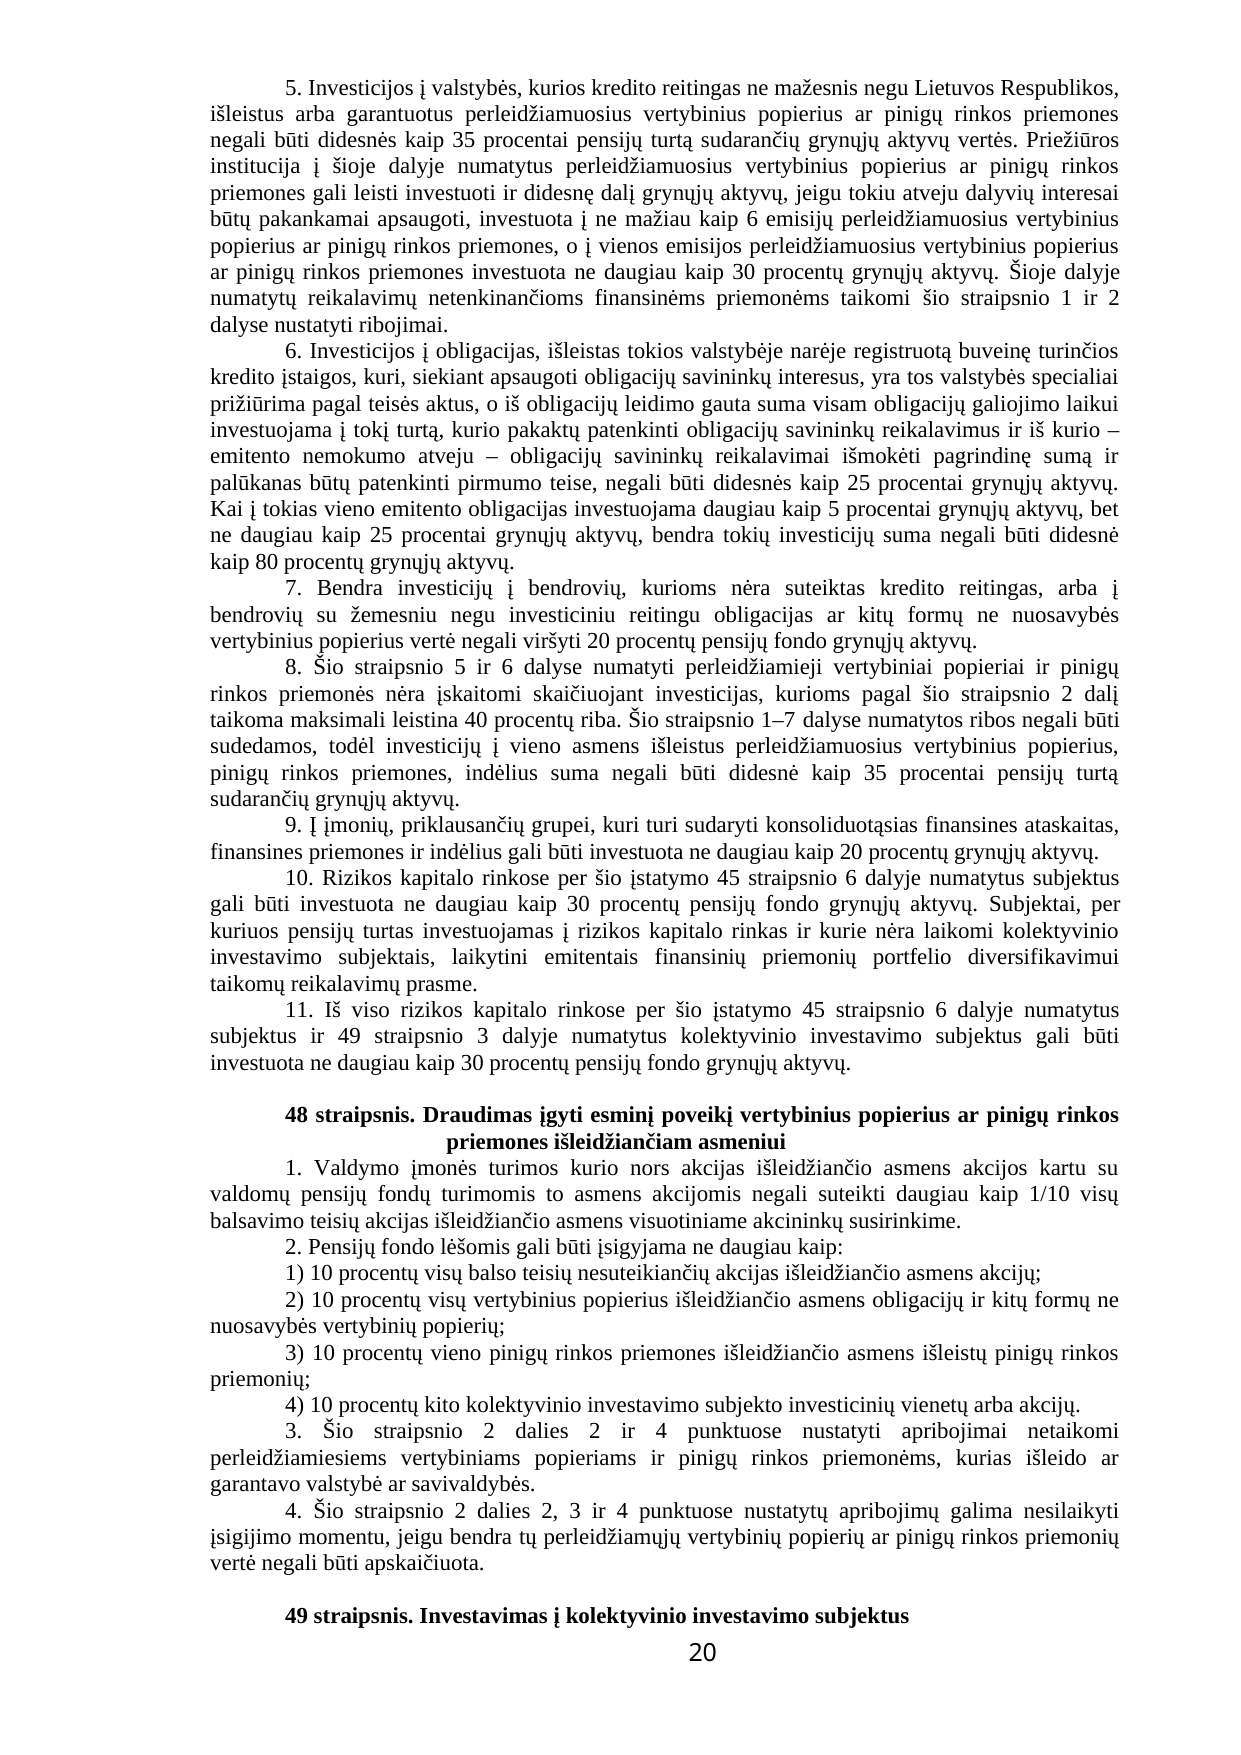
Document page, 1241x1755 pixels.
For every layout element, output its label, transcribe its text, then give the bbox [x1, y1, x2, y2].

text 49 straipsnis. Investavimas į kolektyvinio investavimo subjektus [210, 1602, 1120, 1628]
text 1) 10 procentų visų balso teisių nesuteikiančių akcijas išleidžiančio asmens akcijų; [210, 1259, 1120, 1286]
text 48 straipsnis. Draudimas įgyti esminį poveikį vertybinius popierius ar pinigų rinkos priemones išleidžiančiam asmeniui [285, 1101, 1120, 1154]
text 1. Valdymo įmonės turimos kurio nors akcijas išleidžiančio asmens akcijos kartu su valdomų pensijų fondų turimomis to asmens akcijomis negali suteikti daugiau kaip 1/10 visų balsavimo teisių akcijas išleidžiančio asmens visuotiniame akcininkų susirinkime. [210, 1154, 1120, 1233]
text 9. Į įmonių, priklausančių grupei, kuri turi sudaryti konsoliduotąsias finansines ataskaitas, finansines priemones ir indėlius gali būti investuota ne daugiau kaip 20 procentų grynųjų aktyvų. [210, 811, 1120, 864]
text 2. Pensijų fondo lėšomis gali būti įsigyjama ne daugiau kaip: [210, 1233, 1120, 1259]
text 2) 10 procentų visų vertybinius popierius išleidžiančio asmens obligacijų ir kitų formų ne nuosavybės vertybinių popierių; [210, 1286, 1120, 1338]
text 11. Iš viso rizikos kapitalo rinkose per šio įstatymo 45 straipsnio 6 dalyje numatytus subjektus ir 49 straipsnio 3 dalyje numatytus kolektyvinio investavimo subjektus gali būti investuota ne daugiau kaip 30 procentų pensijų fondo grynųjų aktyvų. [210, 996, 1120, 1075]
text 7. Bendra investicijų į bendrovių, kurioms nėra suteiktas kredito reitingas, arba į bendrovių su žemesniu negu investiciniu reitingu obligacijas ar kitų formų ne nuosavybės vertybinius popierius vertė negali viršyti 20 procentų pensijų fondo grynųjų aktyvų. [210, 574, 1120, 653]
text 6. Investicijos į obligacijas, išleistas tokios valstybėje narėje registruotą buveinę turinčios kredito įstaigos, kuri, siekiant apsaugoti obligacijų savininkų interesus, yra tos valstybės specialiai prižiūrima pagal teisės aktus, o iš obligacijų leidimo gauta suma visam obligacijų galiojimo laikui investuojama į tokį turtą, kurio pakaktų patenkinti obligacijų savininkų reikalavimus ir iš kurio – emitento nemokumo atveju – obligacijų savininkų reikalavimai išmokėti pagrindinę sumą ir palūkanas būtų patenkinti pirmumo teise, negali būti didesnės kaip 25 procentai grynųjų aktyvų. Kai į tokias vieno emitento obligacijas investuojama daugiau kaip 5 procentai grynųjų aktyvų, bet ne daugiau kaip 25 procentai grynųjų aktyvų, bendra tokių investicijų suma negali būti didesnė kaip 80 procentų grynųjų aktyvų. [210, 337, 1120, 574]
text 4) 10 procentų kito kolektyvinio investavimo subjekto investicinių vienetų arba akcijų. [210, 1391, 1120, 1418]
text 10. Rizikos kapitalo rinkose per šio įstatymo 45 straipsnio 6 dalyje numatytus subjektus gali būti investuota ne daugiau kaip 30 procentų pensijų fondo grynųjų aktyvų. Subjektai, per kuriuos pensijų turtas investuojamas į rizikos kapitalo rinkas ir kurie nėra laikomi kolektyvinio investavimo subjektais, laikytini emitentais finansinių priemonių portfelio diversifikavimui taikomų reikalavimų prasme. [210, 864, 1120, 996]
text 3) 10 procentų vieno pinigų rinkos priemones išleidžiančio asmens išleistų pinigų rinkos priemonių; [210, 1338, 1120, 1391]
text 8. Šio straipsnio 5 ir 6 dalyse numatyti perleidžiamieji vertybiniai popieriai ir pinigų rinkos priemonės nėra įskaitomi skaičiuojant investicijas, kurioms pagal šio straipsnio 2 dalį taikoma maksimali leistina 40 procentų riba. Šio straipsnio 1–7 dalyse numatytos ribos negali būti sudedamos, todėl investicijų į vieno asmens išleistus perleidžiamuosius vertybinius popierius, pinigų rinkos priemones, indėlius suma negali būti didesnė kaip 35 procentai pensijų turtą sudarančių grynųjų aktyvų. [210, 653, 1120, 811]
text 3. Šio straipsnio 2 dalies 2 ir 4 punktuose nustatyti apribojimai netaikomi perleidžiamiesiems vertybiniams popieriams ir pinigų rinkos priemonėms, kurias išleido ar garantavo valstybė ar savivaldybės. [210, 1418, 1120, 1497]
text 4. Šio straipsnio 2 dalies 2, 3 ir 4 punktuose nustatytų apribojimų galima nesilaikyti įsigijimo momentu, jeigu bendra tų perleidžiamųjų vertybinių popierių ar pinigų rinkos priemonių vertė negali būti apskaičiuota. [210, 1497, 1120, 1576]
text 5. Investicijos į valstybės, kurios kredito reitingas ne mažesnis negu Lietuvos Respublikos, išleistus arba garantuotus perleidžiamuosius vertybinius popierius ar pinigų rinkos priemones negali būti didesnės kaip 35 procentai pensijų turtą sudarančių grynųjų aktyvų vertės. Priežiūros institucija į šioje dalyje numatytus perleidžiamuosius vertybinius popierius ar pinigų rinkos priemones gali leisti investuoti ir didesnę dalį grynųjų aktyvų, jeigu tokiu atveju dalyvių interesai būtų pakankamai apsaugoti, investuota į ne mažiau kaip 6 emisijų perleidžiamuosius vertybinius popierius ar pinigų rinkos priemones, o į vienos emisijos perleidžiamuosius vertybinius popierius ar pinigų rinkos priemones investuota ne daugiau kaip 30 procentų grynųjų aktyvų. Šioje dalyje numatytų reikalavimų netenkinančioms finansinėms priemonėms taikomi šio straipsnio 1 ir 2 dalyse nustatyti ribojimai. [210, 73, 1120, 337]
